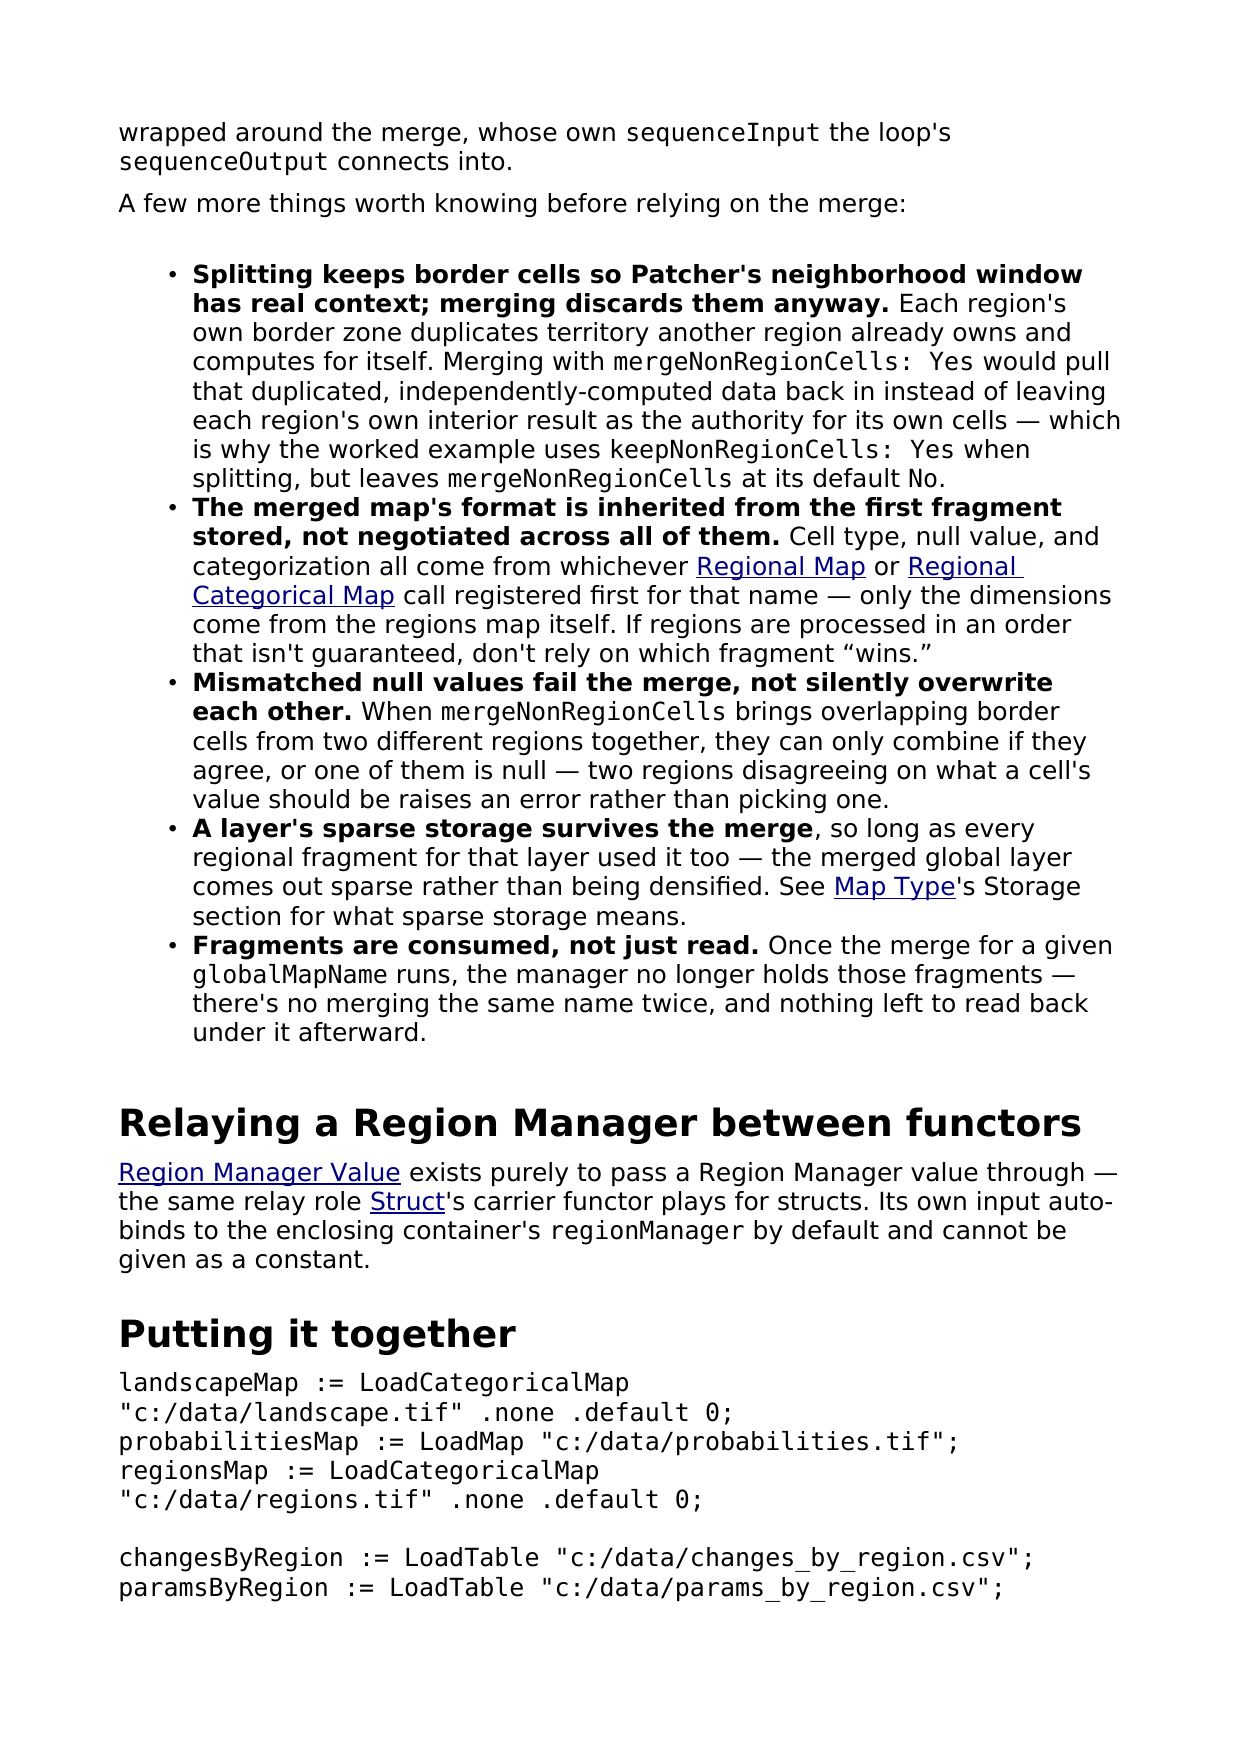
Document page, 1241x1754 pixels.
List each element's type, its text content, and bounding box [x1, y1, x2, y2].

list Fragments are consumed, not just read. Once the merge for a given globalMapName runs, the manager no longer holds those fragments — there's no merging the same name twice, and nothing left to read back under it afterward. [177, 931, 1122, 1048]
text landscapeMap := LoadCategoricalMap "c:/data/landscape.tif" .none .default 0; probabilitiesMap := LoadMap "c:/data/probabilities.tif"; regionsMap := LoadCategoricalMap "c:/data/regions.tif" .none .default 0; changesByRegion := LoadTable "c:/data/changes_by_region.csv"; paramsByRegion := LoadTable "c:/data/params_by_region.csv"; [118, 1368, 1122, 1631]
text A few more things worth knowing before relying on the merge: [118, 189, 1122, 218]
list The merged map's format is inherited from the first fragment stored, not negotiated across all of them. Cell type, null value, and categorization all come from whichever Regional Map or Regional Categorical Map call registered first for that name — only the dimensions come from the regions map itself. If regions are processed in an order that isn't guaranteed, don't rely on which fragment “wins.” [177, 493, 1122, 668]
list Mismatched null values fail the merge, not silently overwrite each other. When mergeNonRegionCells brings overlapping border cells from two different regions together, they can only combine if they agree, or one of them is null — two regions disagreeing on what a cell's value should be raises an error rather than picking one. [177, 668, 1122, 814]
list A layer's sparse storage survives the merge, so long as every regional fragment for that layer used it too — the merged global layer comes out sparse rather than being densified. See Map Type's Storage section for what sparse storage means. [177, 814, 1122, 931]
subtitle Relaying a Region Manager between functors [118, 1102, 1122, 1146]
list Splitting keeps border cells so Patcher's neighborhood window has real context; merging discards them anyway. Each region's own border zone duplicates territory another region already owns and computes for itself. Merging with mergeNonRegionCells: Yes would pull that duplicated, independently-computed data back in instead of leaving each region's own interior result as the authority for its own cells — which is why the worked example uses keepNonRegionCells: Yes when splitting, but leaves mergeNonRegionCells at its default No. [177, 260, 1122, 493]
text wrapped around the merge, whose own sequenceInput the loop's sequenceOutput connects into. [118, 118, 1122, 176]
text Region Manager Value exists purely to pass a Region Manager value through — the same relay role Struct's carrier functor plays for structs. Its own input auto-binds to the enclosing container's regionManager by default and cannot be given as a constant. [118, 1158, 1122, 1275]
subtitle Putting it together [118, 1312, 1122, 1356]
